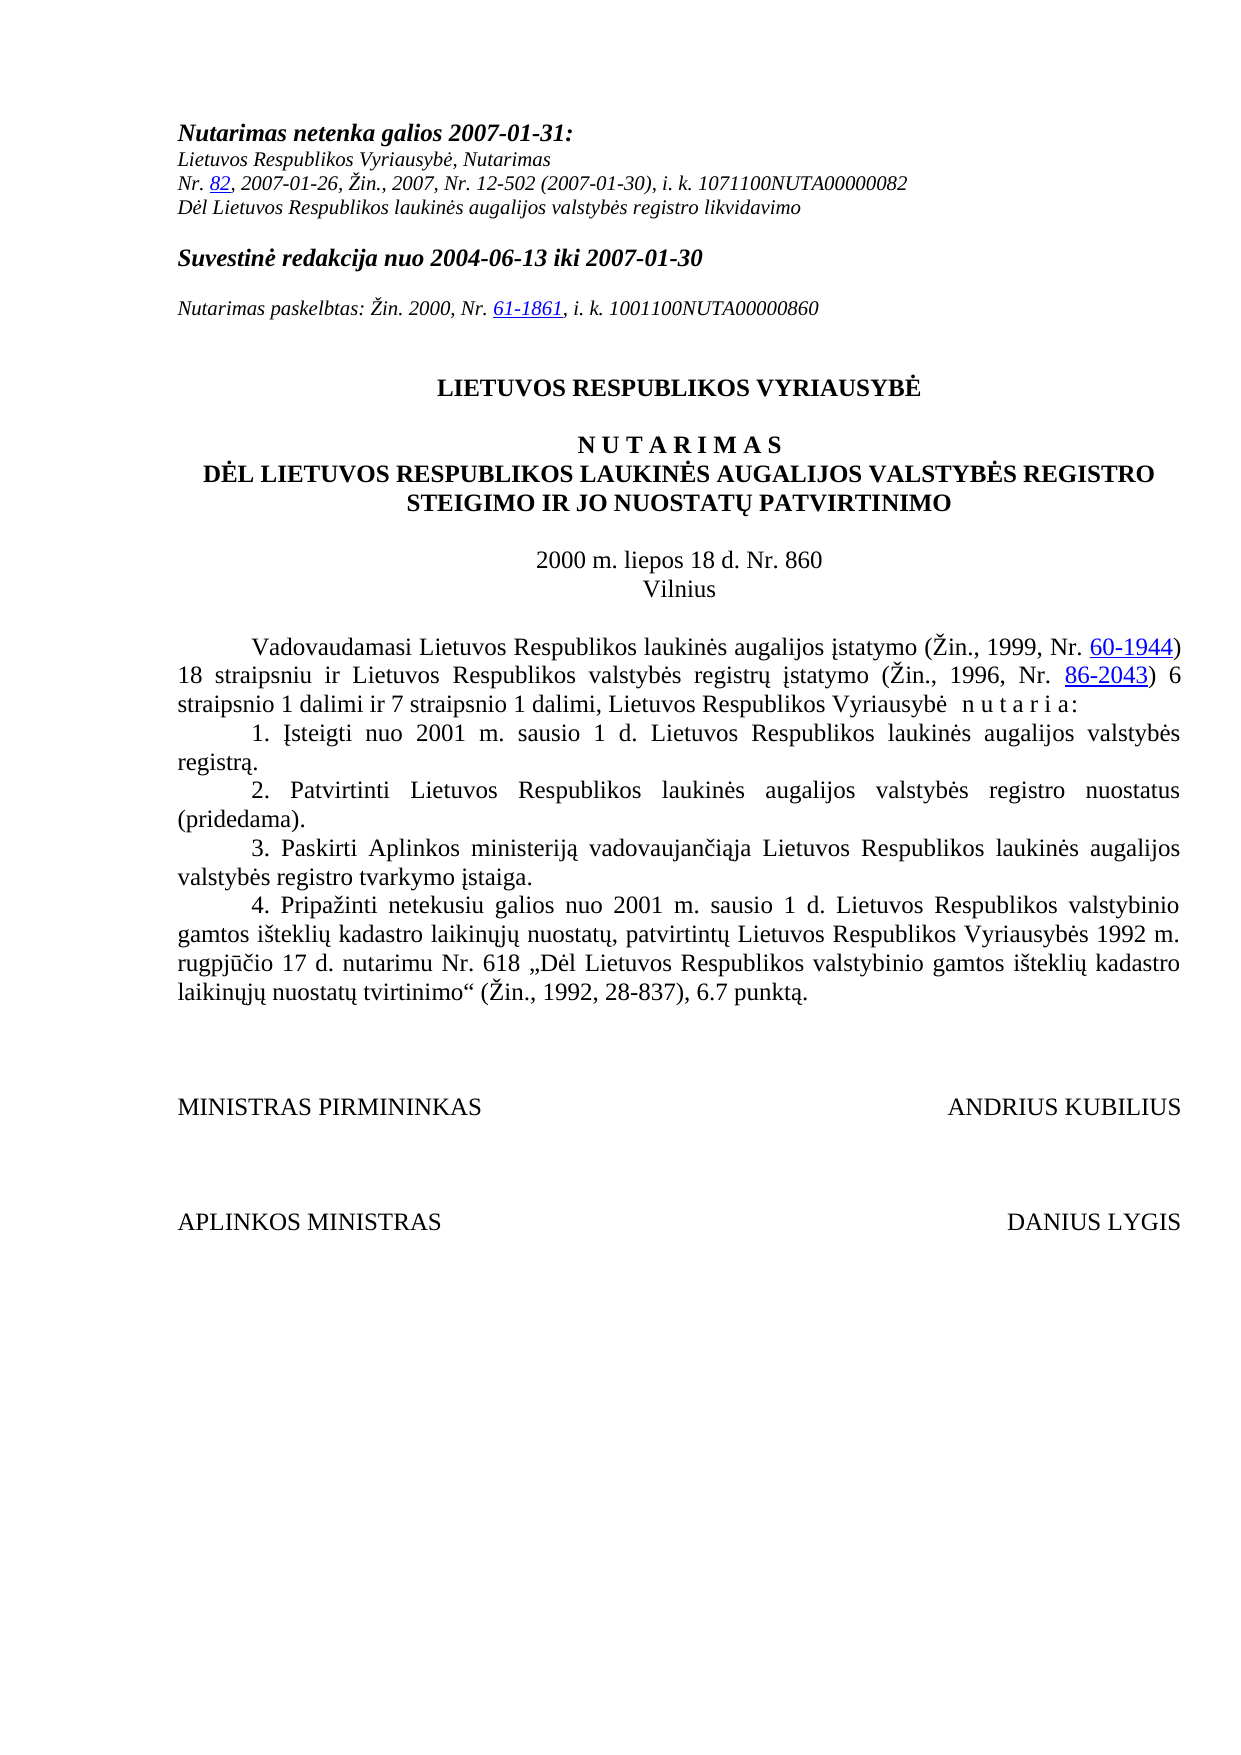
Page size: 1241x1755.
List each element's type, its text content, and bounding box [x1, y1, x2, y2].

text Dėl Lietuvos Respublikos laukinės augalijos valstybės registro likvidavimo [177, 195, 1181, 219]
text DĖL LIETUVOS RESPUBLIKOS LAUKINĖS AUGALIJOS VALSTYBĖS REGISTRO STEIGIMO IR JO NUOSTATŲ PATVIRTINIMO [177, 459, 1181, 517]
text 1. Įsteigti nuo 2001 m. sausio 1 d. Lietuvos Respublikos laukinės augalijos valstybės registrą. [177, 718, 1181, 775]
text Vadovaudamasi Lietuvos Respublikos laukinės augalijos įstatymo (Žin., 1999, Nr. 60-1944) 18 straipsniu ir Lietuvos Respublikos valstybės registrų įstatymo (Žin., 1996, Nr. 86-2043) 6 straipsnio 1 dalimi ir 7 straipsnio 1 dalimi, Lietuvos Respublikos Vyriausybė nutaria: [177, 632, 1181, 718]
text LIETUVOS RESPUBLIKOS VYRIAUSYBĖ [177, 373, 1181, 402]
text Nutarimas paskelbtas: Žin. 2000, Nr. 61-1861, i. k. 1001100NUTA00000860 [177, 296, 1181, 320]
text Ministras Pirmininkas Andrius Kubilius [177, 1092, 1181, 1120]
text Nr. 82, 2007-01-26, Žin., 2007, Nr. 12-502 (2007-01-30), i. k. 1071100NUTA00000082 [177, 171, 1181, 195]
text Suvestinė redakcija nuo 2004-06-13 iki 2007-01-30 [177, 243, 1181, 272]
text Nutarimas netenka galios 2007-01-31: [177, 118, 1181, 147]
text 2000 m. liepos 18 d. Nr. 860 [177, 545, 1181, 574]
text Vilnius [177, 574, 1181, 603]
text N U T A R I M A S [177, 430, 1181, 459]
text Aplinkos ministras Danius Lygis [177, 1207, 1181, 1235]
text 4. Pripažinti netekusiu galios nuo 2001 m. sausio 1 d. Lietuvos Respublikos valstybinio gamtos išteklių kadastro laikinųjų nuostatų, patvirtintų Lietuvos Respublikos Vyriausybės 1992 m. rugpjūčio 17 d. nutarimu Nr. 618 „Dėl Lietuvos Respublikos valstybinio gamtos išteklių kadastro laikinųjų nuostatų tvirtinimo“ (Žin., 1992, 28-837), 6.7 punktą. [177, 890, 1181, 1005]
text Lietuvos Respublikos Vyriausybė, Nutarimas [177, 147, 1181, 171]
text 3. Paskirti Aplinkos ministeriją vadovaujančiąja Lietuvos Respublikos laukinės augalijos valstybės registro tvarkymo įstaiga. [177, 833, 1181, 890]
text 2. Patvirtinti Lietuvos Respublikos laukinės augalijos valstybės registro nuostatus (pridedama). [177, 775, 1181, 833]
